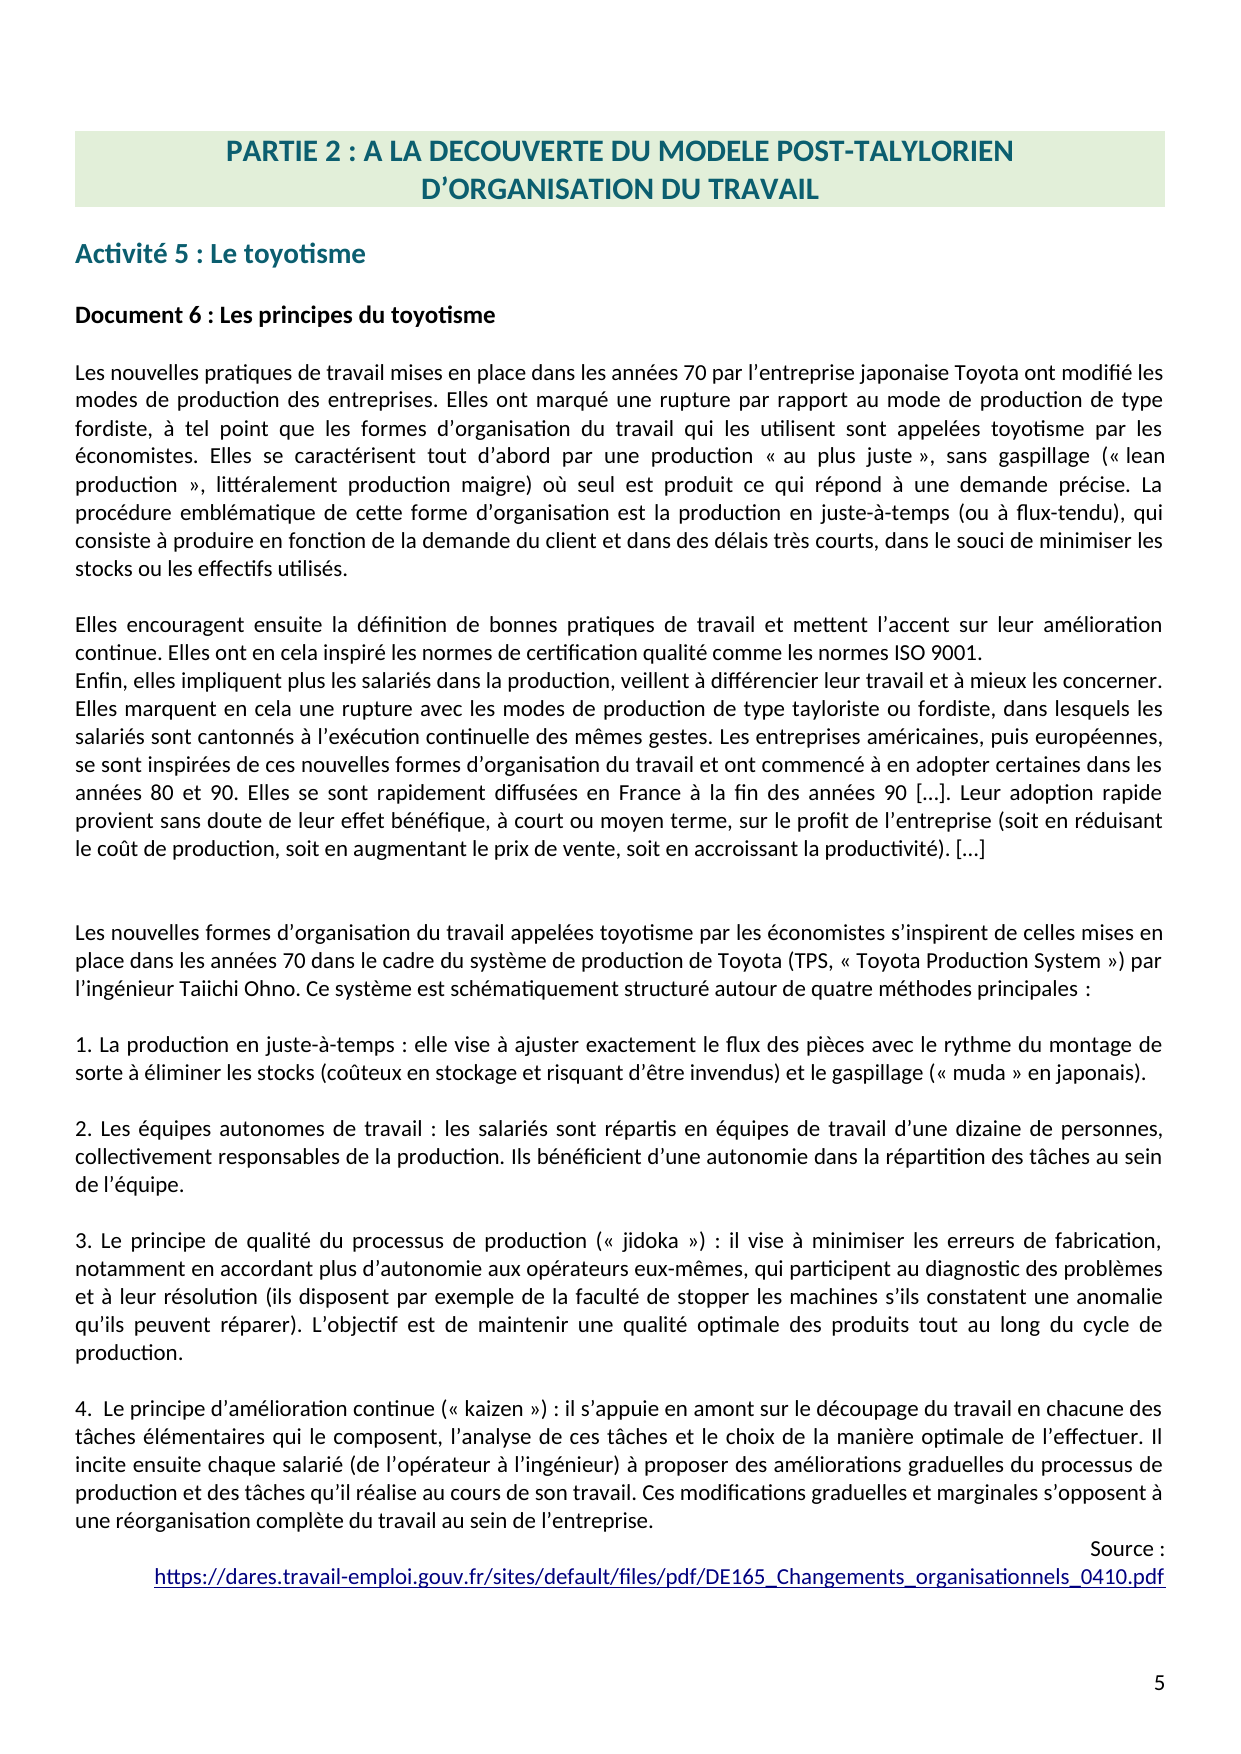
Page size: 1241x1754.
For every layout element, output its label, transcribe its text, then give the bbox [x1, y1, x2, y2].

text 1. La production en juste-à-temps : elle vise à ajuster exactement le flux des pièces avec le rythme du montage de sorte à éliminer les stocks (coûteux en stockage et risquant d’être invendus) et le gaspillage (« muda » en japonais). [75, 1030, 1165, 1086]
text Les nouvelles pratiques de travail mises en place dans les années 70 par l’entreprise japonaise Toyota ont modifié les modes de production des entreprises. Elles ont marqué une rupture par rapport au mode de production de type fordiste, à tel point que les formes d’organisation du travail qui les utilisent sont appelées toyotisme par les économistes. Elles se caractérisent tout d’abord par une production « au plus juste », sans gaspillage (« lean production », littéralement production maigre) où seul est produit ce qui répond à une demande précise. La procédure emblématique de cette forme d’organisation est la production en juste-à-temps (ou à flux-tendu), qui consiste à produire en fonction de la demande du client et dans des délais très courts, dans le souci de minimiser les stocks ou les effectifs utilisés. [75, 358, 1165, 582]
text 3. Le principe de qualité du processus de production (« jidoka ») : il vise à minimiser les erreurs de fabrication, notamment en accordant plus d’autonomie aux opérateurs eux-mêmes, qui participent au diagnostic des problèmes et à leur résolution (ils disposent par exemple de la faculté de stopper les machines s’ils constatent une anomalie qu’ils peuvent réparer). L’objectif est de maintenir une qualité optimale des produits tout au long du cycle de production. [75, 1226, 1165, 1366]
text Activité 5 : Le toyotisme [75, 235, 1165, 271]
text Document 6 : Les principes du toyotisme [75, 299, 1165, 329]
text Elles encouragent ensuite la définition de bonnes pratiques de travail et mettent l’accent sur leur amélioration continue. Elles ont en cela inspiré les normes de certification qualité comme les normes ISO 9001. [75, 610, 1165, 666]
text Enfin, elles impliquent plus les salariés dans la production, veillent à différencier leur travail et à mieux les concerner. Elles marquent en cela une rupture avec les modes de production de type tayloriste ou fordiste, dans lesquels les salariés sont cantonnés à l’exécution continuelle des mêmes gestes. Les entreprises américaines, puis européennes, se sont inspirées de ces nouvelles formes d’organisation du travail et ont commencé à en adopter certaines dans les années 80 et 90. Elles se sont rapidement diffusées en France à la fin des années 90 […]. Leur adoption rapide provient sans doute de leur effet bénéfique, à court ou moyen terme, sur le profit de l’entreprise (soit en réduisant le coût de production, soit en augmentant le prix de vente, soit en accroissant la productivité). […] [75, 666, 1165, 862]
text D’ORGANISATION DU TRAVAIL [75, 169, 1165, 207]
text 4. Le principe d’amélioration continue (« kaizen ») : il s’appuie en amont sur le découpage du travail en chacune des tâches élémentaires qui le composent, l’analyse de ces tâches et le choix de la manière optimale de l’effectuer. Il incite ensuite chaque salarié (de l’opérateur à l’ingénieur) à proposer des améliorations graduelles du processus de production et des tâches qu’il réalise au cours de son travail. Ces modifications graduelles et marginales s’opposent à une réorganisation complète du travail au sein de l’entreprise. [75, 1394, 1165, 1534]
text 2. Les équipes autonomes de travail : les salariés sont répartis en équipes de travail d’une dizaine de personnes, collectivement responsables de la production. Ils bénéficient d’une autonomie dans la répartition des tâches au sein de l’équipe. [75, 1114, 1165, 1198]
text PARTIE 2 : A LA DECOUVERTE DU MODELE POST-TALYLORIEN [75, 131, 1165, 169]
text Les nouvelles formes d’organisation du travail appelées toyotisme par les économistes s’inspirent de celles mises en place dans les années 70 dans le cadre du système de production de Toyota (TPS, « Toyota Production System ») par l’ingénieur Taiichi Ohno. Ce système est schématiquement structuré autour de quatre méthodes principales : [75, 918, 1165, 1002]
text Source : https://dares.travail-emploi.gouv.fr/sites/default/files/pdf/DE165_Changements_organisationnels_0410.pdf [75, 1534, 1165, 1591]
